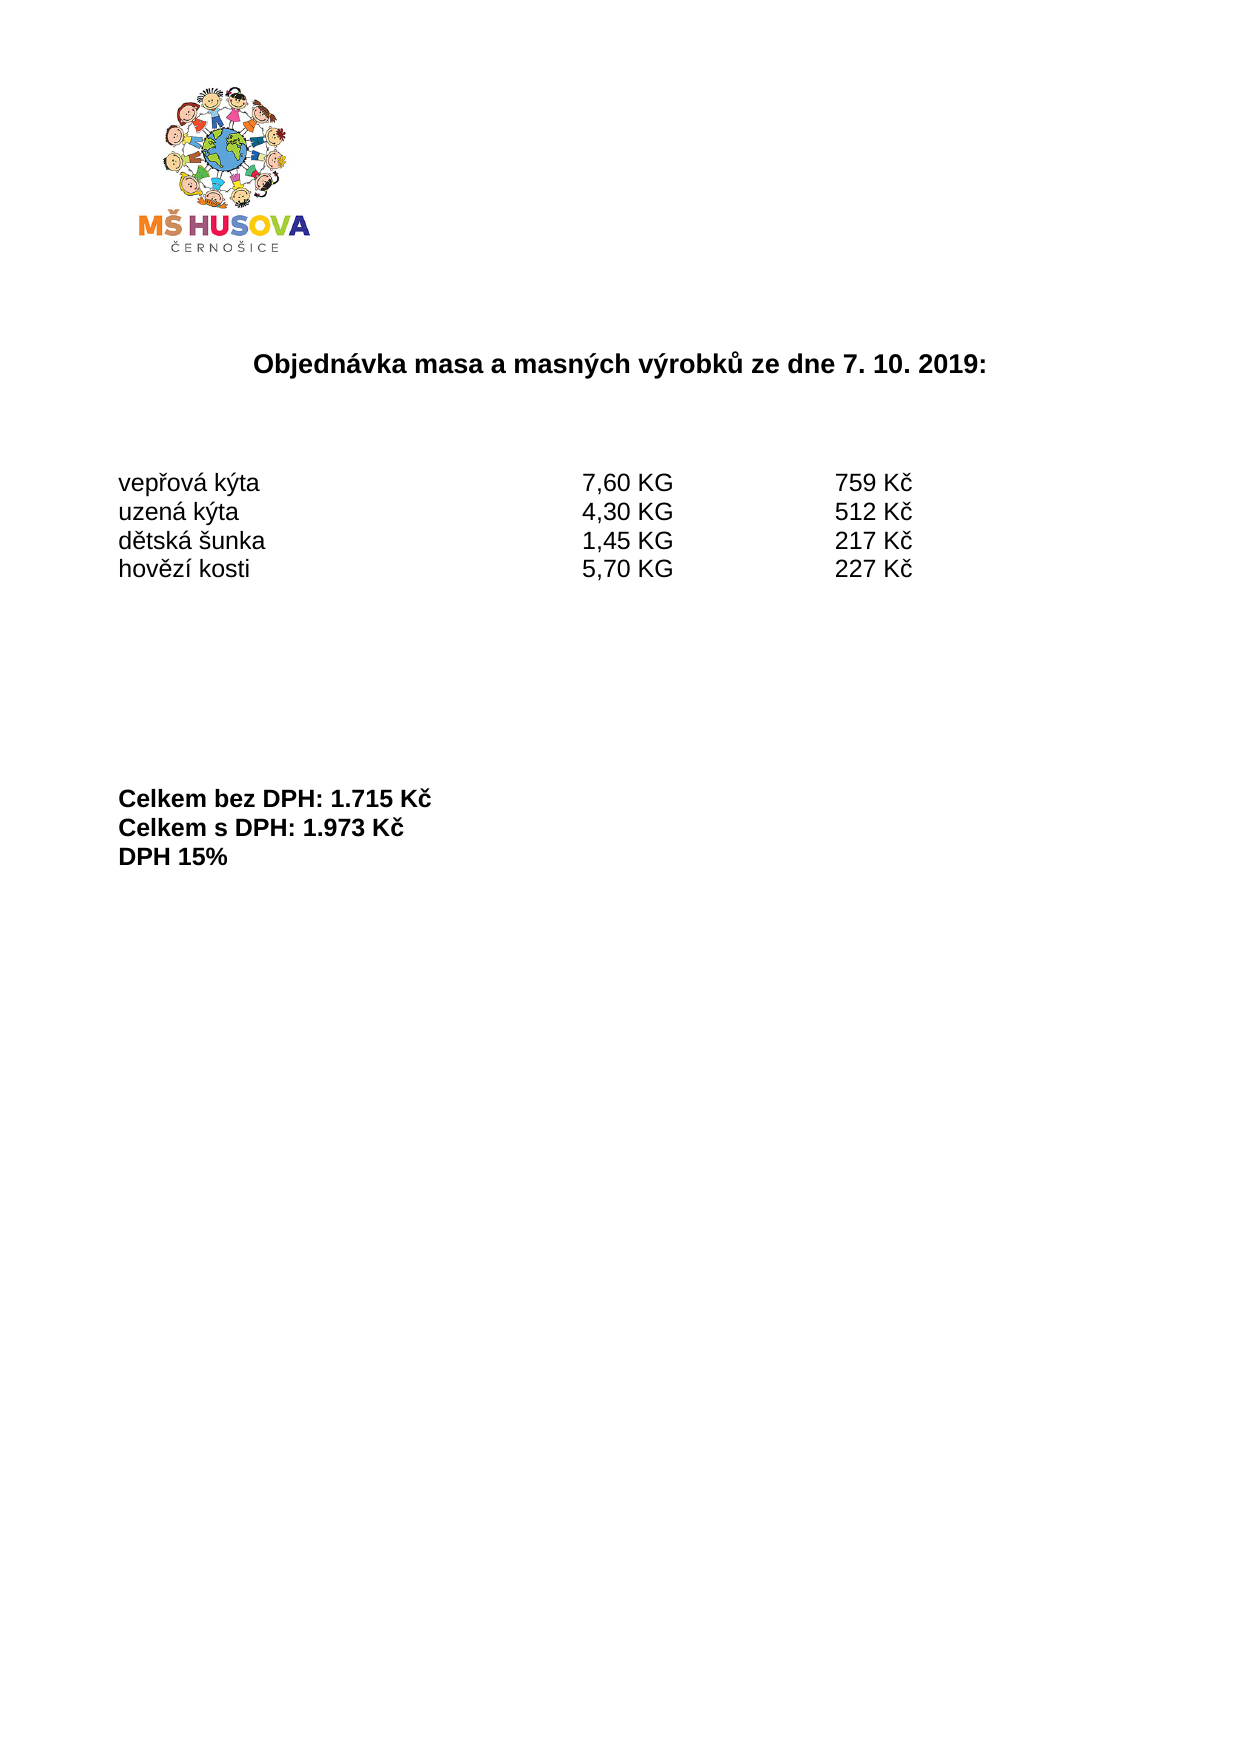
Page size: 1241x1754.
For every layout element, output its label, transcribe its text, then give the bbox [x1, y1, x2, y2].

text Objednávka masa a masných výrobků ze dne 7. 10. 2019: [118, 348, 1122, 379]
picture [130, 75, 319, 264]
text vepřová kýta 7,60 KG 759 Kč [118, 468, 1122, 497]
text DPH 15% [118, 842, 1122, 871]
text hovězí kosti 5,70 KG 227 Kč [118, 554, 1122, 583]
text dětská šunka 1,45 KG 217 Kč [118, 526, 1122, 554]
text Celkem bez DPH: 1.715 Kč [118, 784, 1122, 813]
text uzená kýta 4,30 KG 512 Kč [118, 497, 1122, 526]
text Celkem s DPH: 1.973 Kč [118, 813, 1122, 842]
